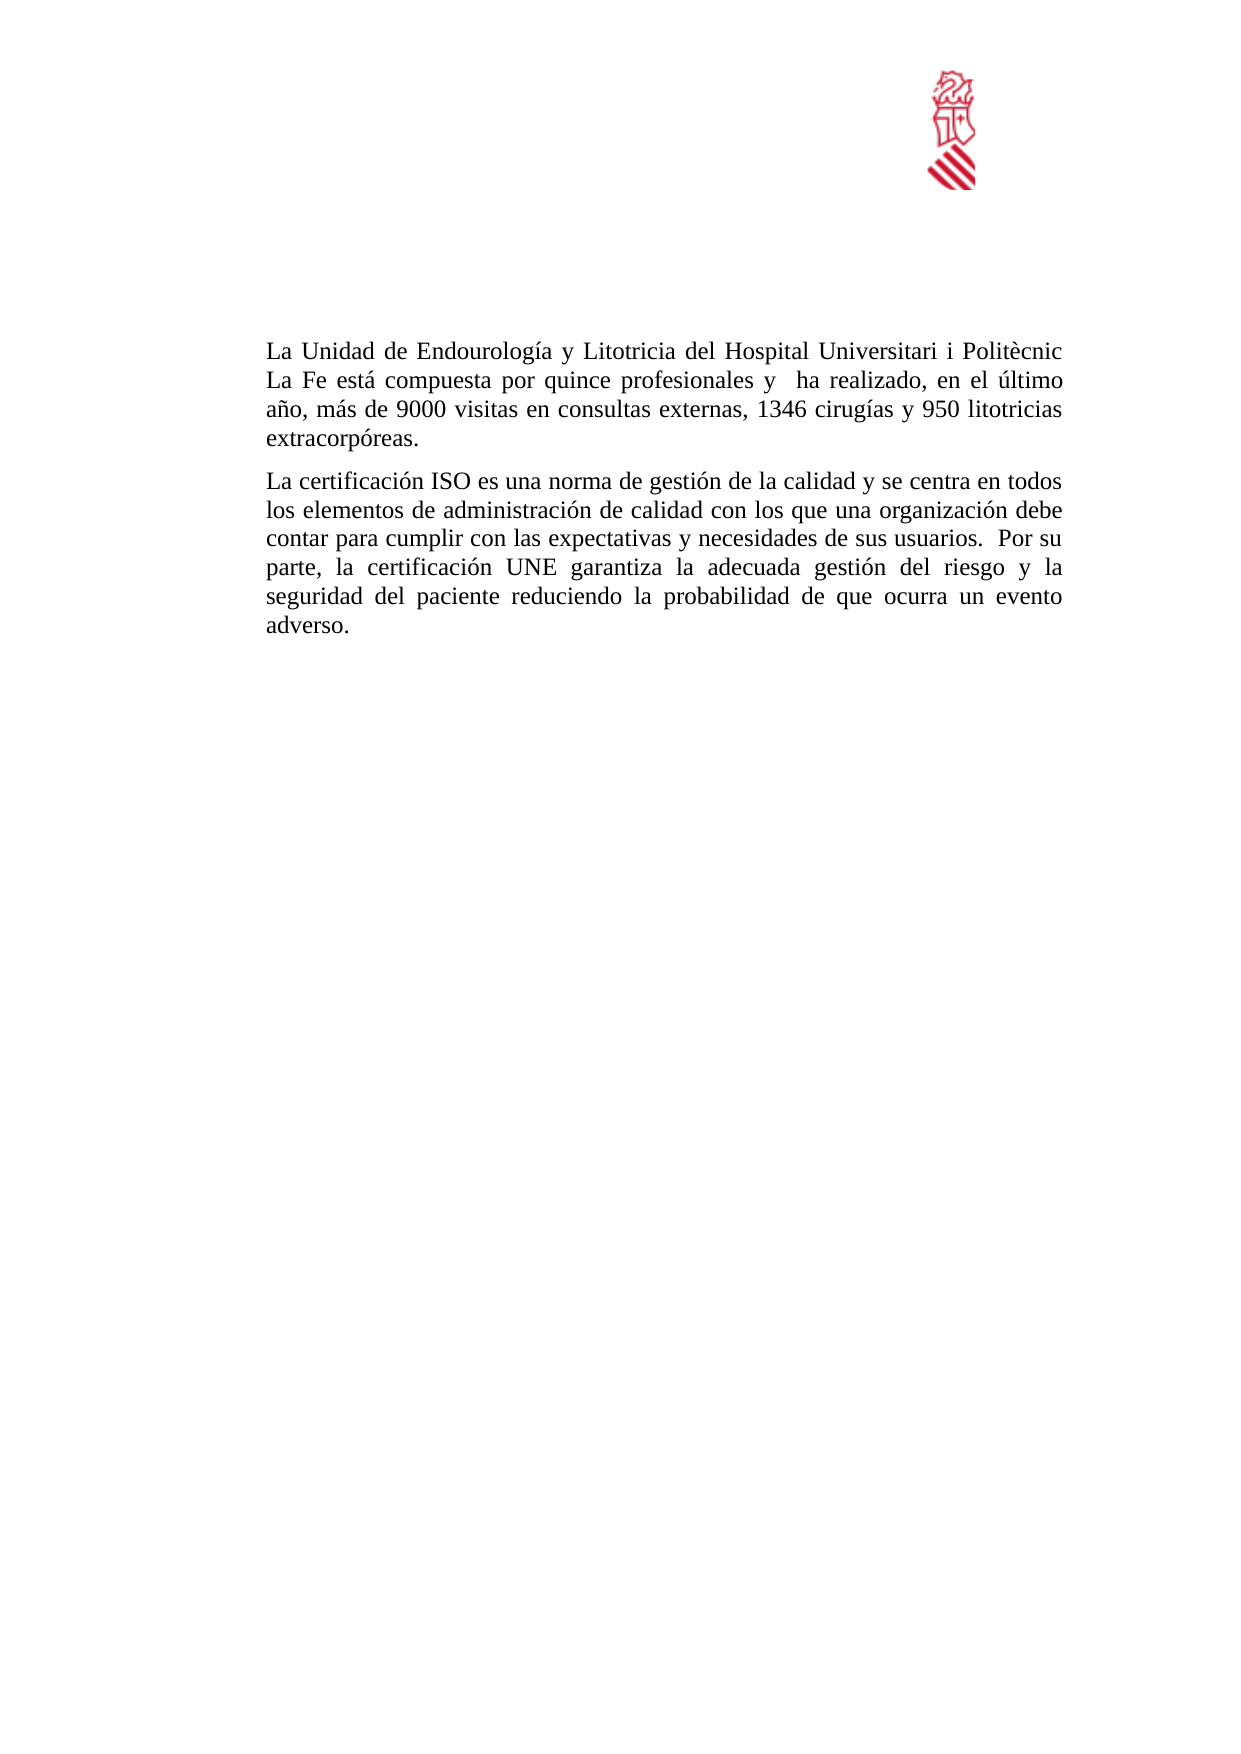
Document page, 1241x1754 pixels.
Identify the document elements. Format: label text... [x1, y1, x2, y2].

text La certificación ISO es una norma de gestión de la calidad y se centra en todos los elementos de administración de calidad con los que una organización debe contar para cumplir con las expectativas y necesidades de sus usuarios. Por su parte, la certificación UNE garantiza la adecuada gestión del riesgo y la seguridad del paciente reduciendo la probabilidad de que ocurra un evento adverso. [266, 466, 1064, 638]
text La Unidad de Endourología y Litotricia del Hospital Universitari i Politècnic La Fe está compuesta por quince profesionales y ha realizado, en el último año, más de 9000 visitas en consultas externas, 1346 cirugías y 950 litotricias extracorpóreas. [266, 336, 1064, 451]
